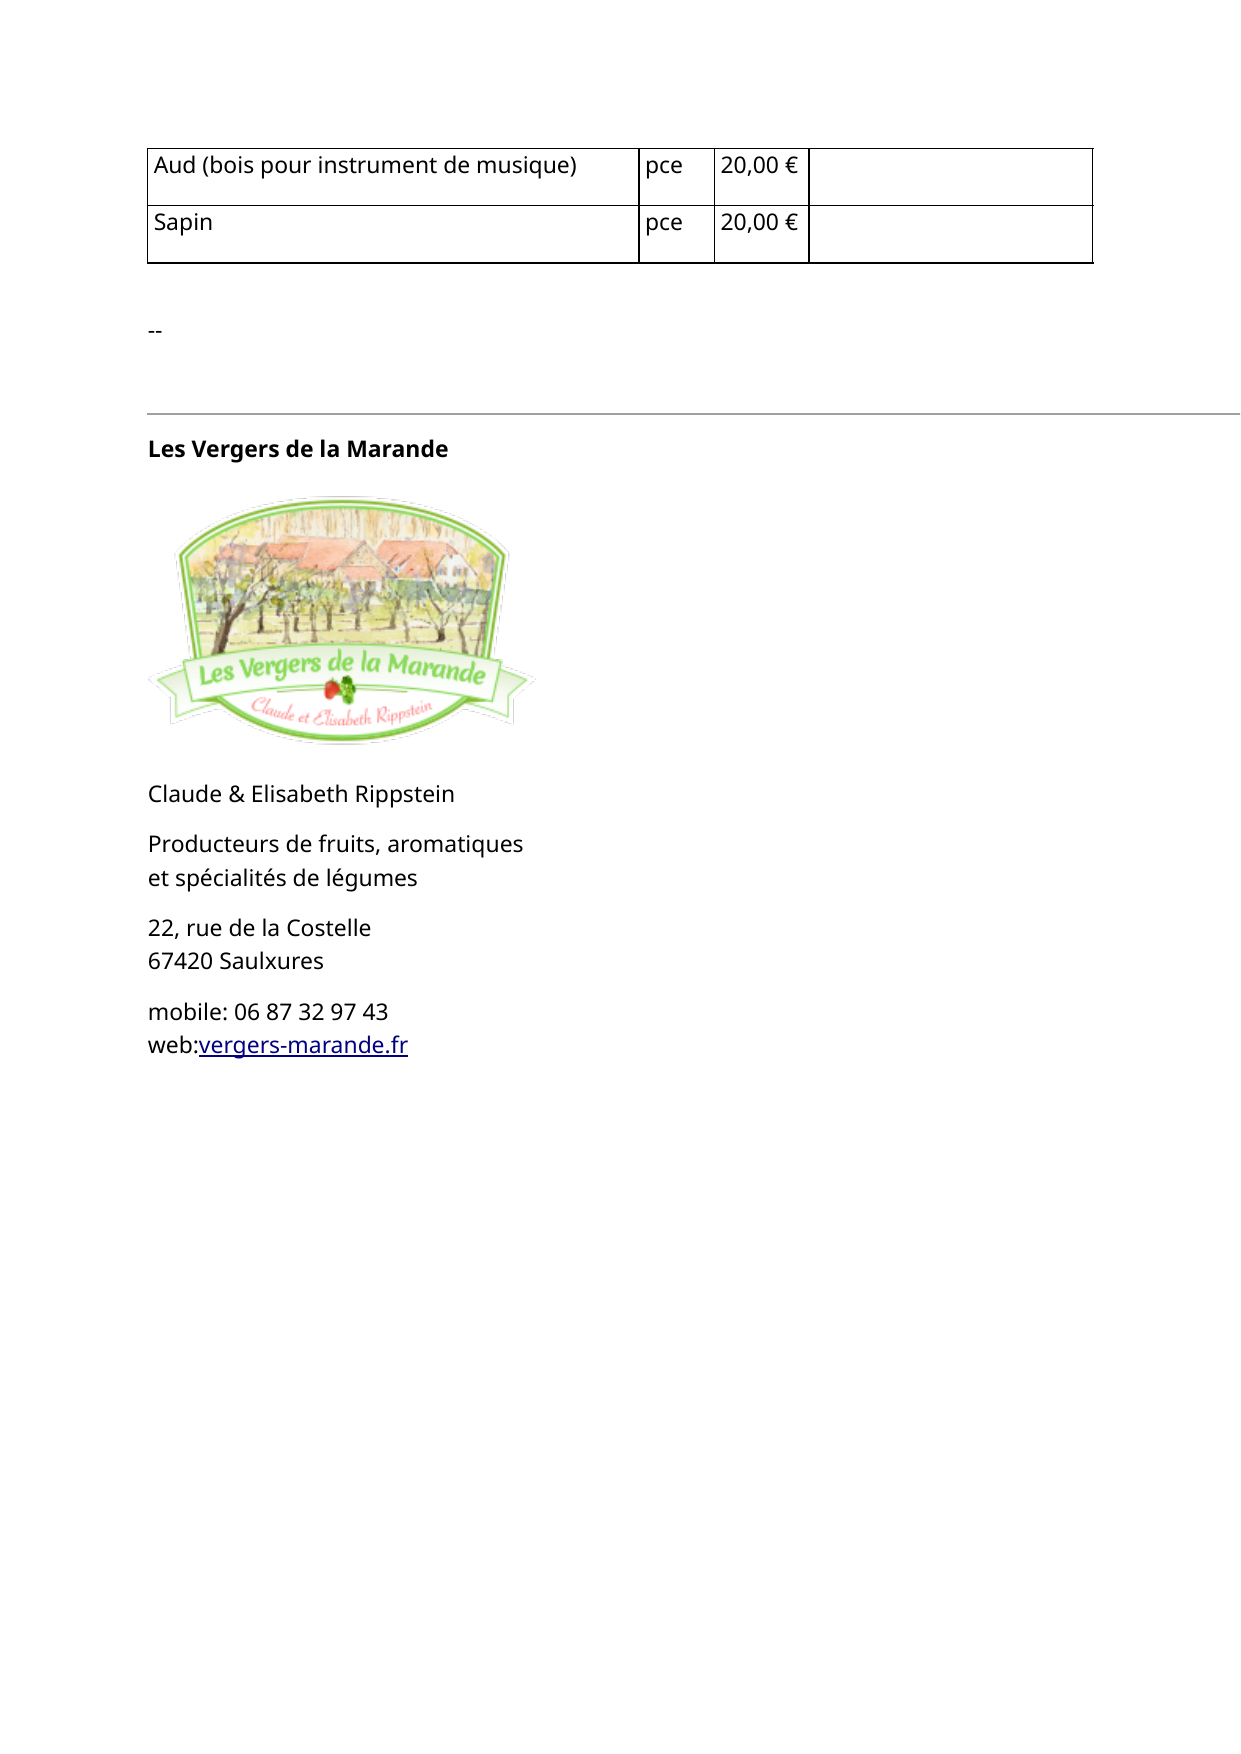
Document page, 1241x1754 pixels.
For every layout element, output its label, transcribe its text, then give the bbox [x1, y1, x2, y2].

text Les Vergers de la Marande [148, 433, 1093, 464]
text 22, rue de la Costelle 67420 Saulxures [148, 912, 1093, 977]
text -- [148, 314, 1093, 345]
table_cell Aud (bois pour instrument de musique) [148, 149, 638, 205]
table_cell pce [640, 206, 714, 262]
text Producteurs de fruits, aromatiques et spécialités de légumes [148, 828, 1093, 893]
text mobile: 06 87 32 97 43 web:vergers-marande.fr [148, 995, 1093, 1060]
table_cell [810, 206, 1092, 262]
text Claude & Elisabeth Rippstein [148, 778, 1093, 809]
table_cell 20,00 € [715, 149, 808, 205]
table_cell 20,00 € [715, 206, 808, 262]
table_cell pce [640, 149, 714, 205]
table_cell Sapin [148, 206, 638, 262]
table_cell [810, 149, 1092, 205]
